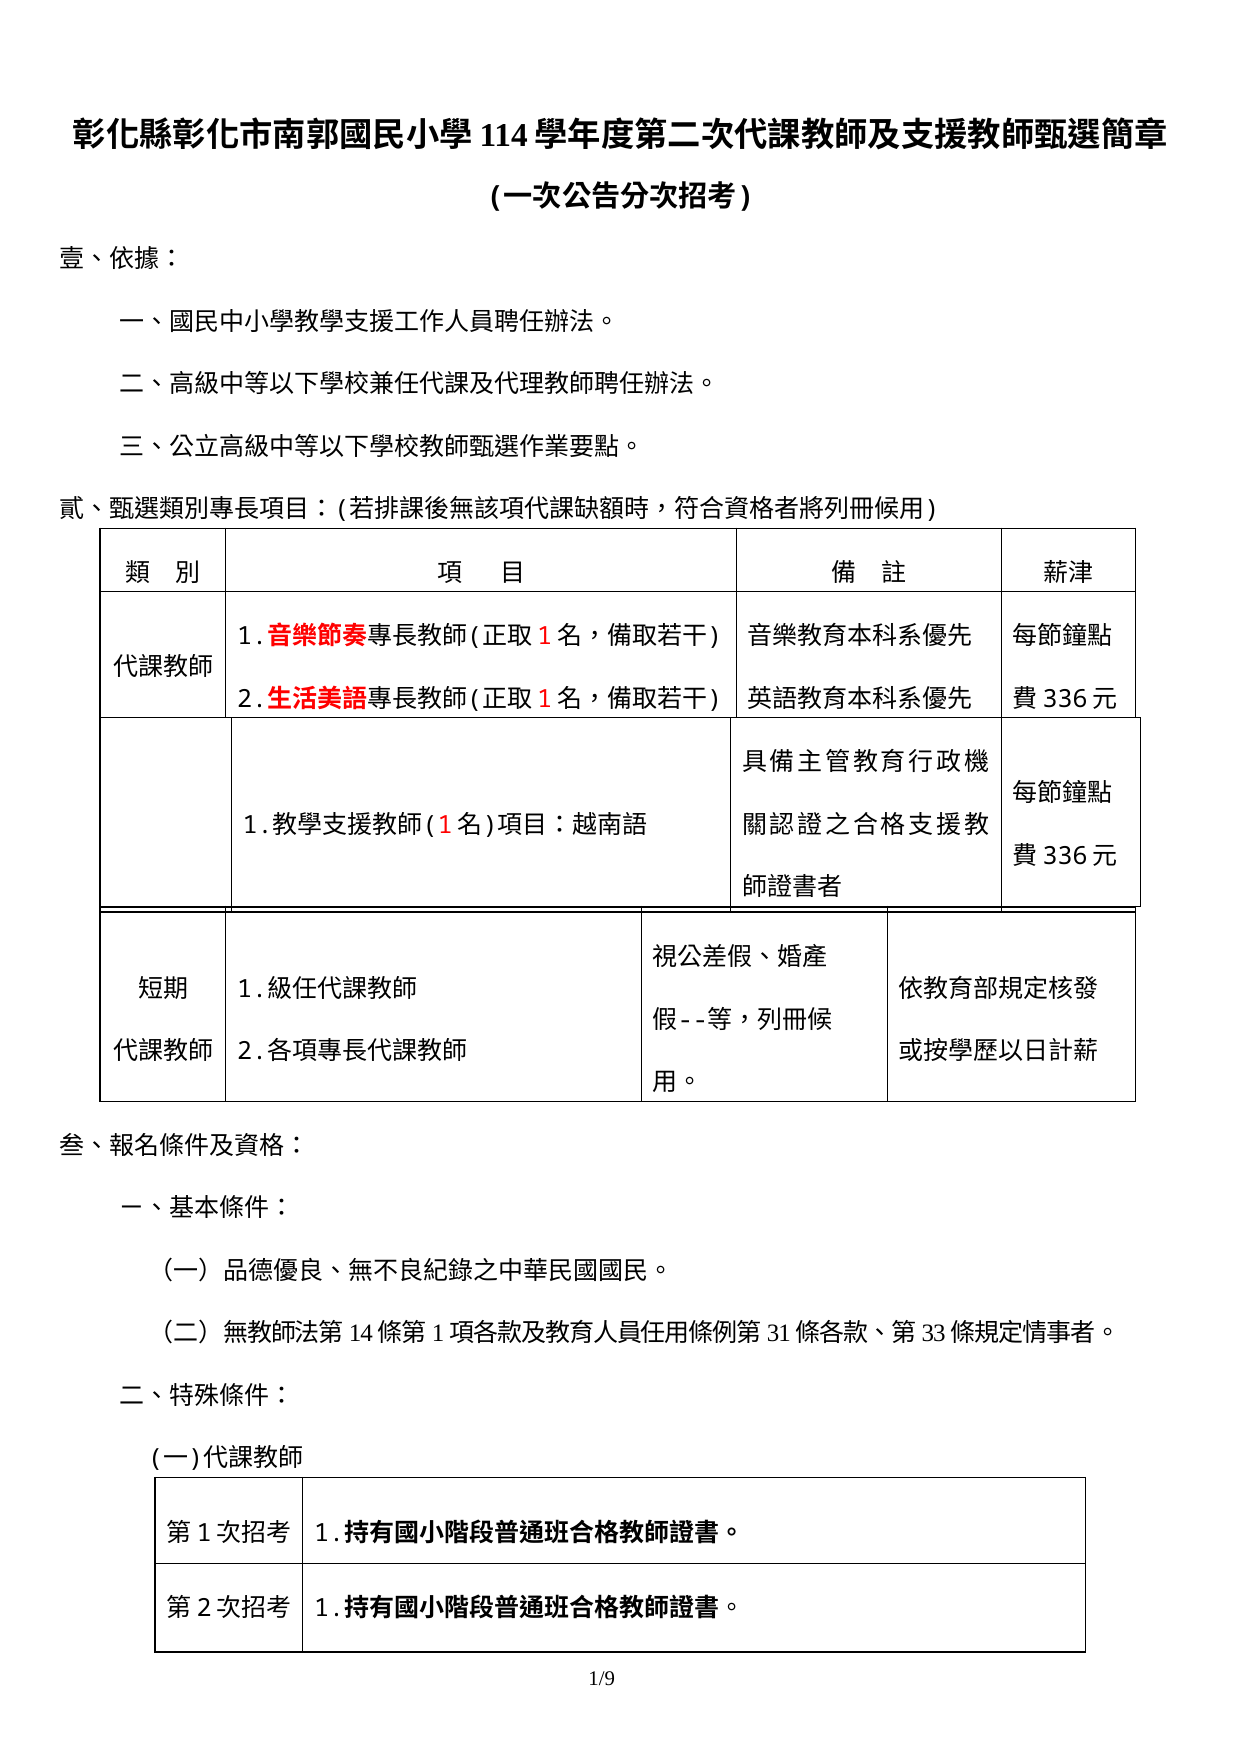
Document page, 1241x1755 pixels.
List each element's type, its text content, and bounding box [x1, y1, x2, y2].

table_cell 1.教學支援教師(1名)項目：越南語 [232, 718, 730, 906]
table_cell 1.音樂節奏專長教師(正取1名，備取若干) 2.生活美語專長教師(正取1名，備取若干) [226, 592, 736, 717]
table_cell 音樂教育本科系優先 英語教育本科系優先 [737, 592, 1001, 717]
table_header 1.持有國小階段普通班合格教師證書。 [303, 1478, 1085, 1563]
table_cell 第2次招考 [156, 1564, 302, 1651]
table_cell 1.級任代課教師 2.各項專長代課教師 [226, 913, 641, 1101]
text ㄧ、基本條件： [59, 1164, 1181, 1227]
text (一)代課教師 [148, 1414, 1181, 1477]
table_header 第1次招考 [156, 1478, 302, 1563]
table_cell 每節鐘點費336元 [1002, 592, 1135, 717]
table_header 薪津 [1002, 529, 1135, 591]
text 壹、依據： [59, 215, 1181, 277]
table_header 備 註 [737, 529, 1001, 591]
table_header [1136, 528, 1140, 591]
table_cell 短期 代課教師 [101, 913, 225, 1101]
table_cell 每節鐘點費336元 [1002, 718, 1140, 906]
table_header 類 別 [101, 529, 225, 591]
table_cell 依教育部規定核發 或按學歷以日計薪 [888, 913, 1135, 1101]
table_cell 代課教師 [101, 592, 225, 717]
text 二、特殊條件： [59, 1352, 1181, 1414]
text （二）無教師法第14條第1項各款及教育人員任用條例第31條各款、第33條規定情事者。 [148, 1289, 1181, 1352]
text 叁、報名條件及資格： [59, 1102, 1181, 1164]
table_cell 視公差假、婚產假--等，列冊候用。 [642, 913, 887, 1101]
table_cell 1.持有國小階段普通班合格教師證書。 [303, 1564, 1085, 1651]
table_cell [101, 718, 231, 906]
table_cell [1136, 907, 1140, 1101]
text 彰化縣彰化市南郭國民小學114學年度第二次代課教師及支援教師甄選簡章 [59, 90, 1181, 152]
text （一）品德優良、無不良紀錄之中華民國國民。 [148, 1227, 1181, 1289]
text 一、國民中小學教學支援工作人員聘任辦法。 二、高級中等以下學校兼任代課及代理教師聘任辦法。 三、公立高級中等以下學校教師甄選作業要點。 [59, 277, 1181, 465]
table_cell [1136, 591, 1140, 717]
text 貳、甄選類別專長項目：(若排課後無該項代課缺額時，符合資格者將列冊候用) [59, 465, 1181, 527]
text (一次公告分次招考) [59, 152, 1181, 215]
table_cell 具備主管教育行政機關認證之合格支援教師證書者 [731, 718, 1001, 906]
table_header 項 目 [226, 529, 736, 591]
